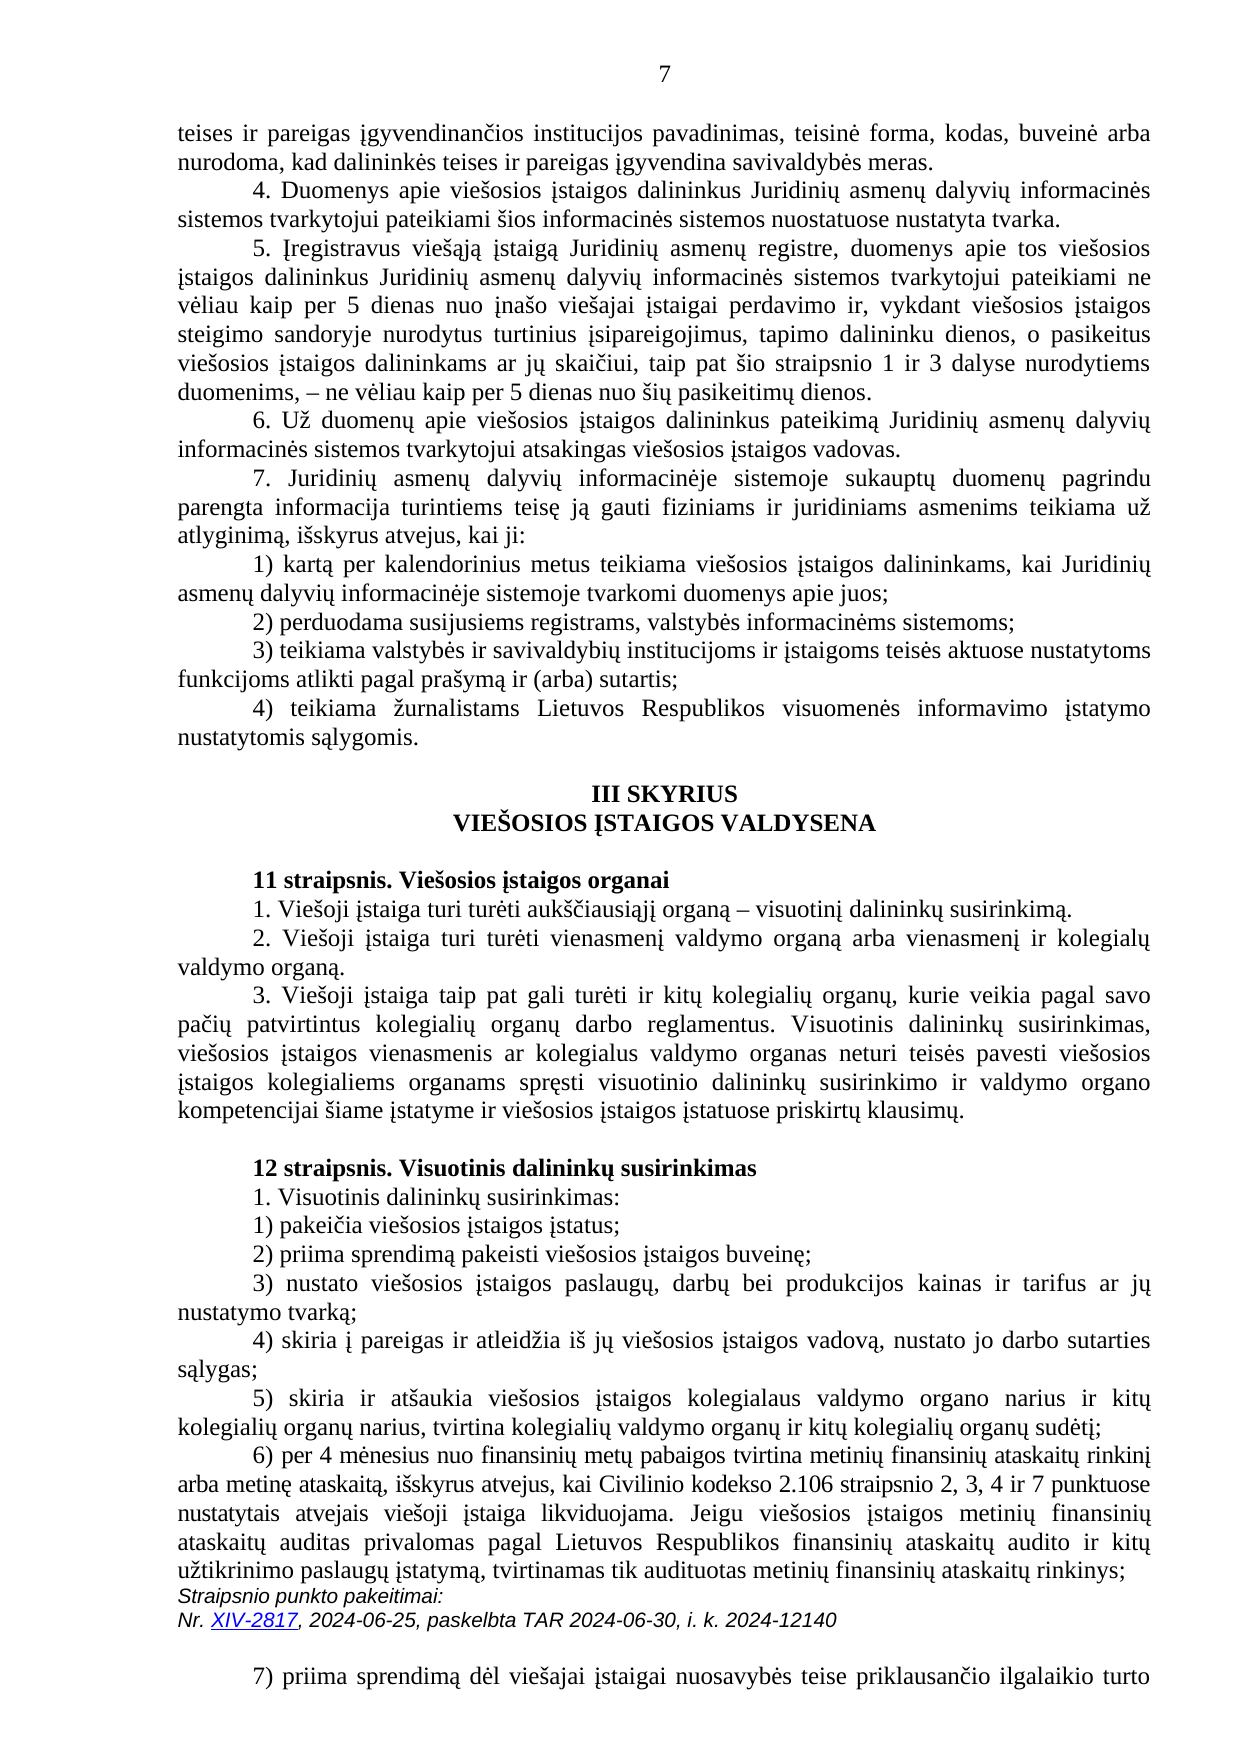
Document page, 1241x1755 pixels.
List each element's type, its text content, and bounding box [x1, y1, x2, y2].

text 1. Visuotinis dalininkų susirinkimas: [177, 1182, 1152, 1211]
text 5. Įregistravus viešąją įstaigą Juridinių asmenų registre, duomenys apie tos viešosios įstaigos dalininkus Juridinių asmenų dalyvių informacinės sistemos tvarkytojui pateikiami ne vėliau kaip per 5 dienas nuo įnašo viešajai įstaigai perdavimo ir, vykdant viešosios įstaigos steigimo sandoryje nurodytus turtinius įsipareigojimus, tapimo dalininku dienos, o pasikeitus viešosios įstaigos dalininkams ar jų skaičiui, taip pat šio straipsnio 1 ir 3 dalyse nurodytiems duomenims, – ne vėliau kaip per 5 dienas nuo šių pasikeitimų dienos. [177, 233, 1152, 406]
text 2) perduodama susijusiems registrams, valstybės informacinėms sistemoms; [177, 607, 1152, 636]
text 6) per 4 mėnesius nuo finansinių metų pabaigos tvirtina metinių finansinių ataskaitų rinkinį arba metinę ataskaitą, išskyrus atvejus, kai Civilinio kodekso 2.106 straipsnio 2, 3, 4 ir 7 punktuose nustatytais atvejais viešoji įstaiga likviduojama. Jeigu viešosios įstaigos metinių finansinių ataskaitų auditas privalomas pagal Lietuvos Respublikos finansinių ataskaitų audito ir kitų užtikrinimo paslaugų įstatymą, tvirtinamas tik audituotas metinių finansinių ataskaitų rinkinys; [177, 1441, 1152, 1584]
text 7) priima sprendimą dėl viešajai įstaigai nuosavybės teise priklausančio ilgalaikio turto [177, 1661, 1152, 1690]
text III SKYRIUS [177, 779, 1152, 808]
text VIEŠOSIOS ĮSTAIGOS VALDYSENA [177, 808, 1152, 837]
text teises ir pareigas įgyvendinančios institucijos pavadinimas, teisinė forma, kodas, buveinė arba nurodoma, kad dalininkės teises ir pareigas įgyvendina savivaldybės meras. [177, 118, 1152, 176]
text 2) priima sprendimą pakeisti viešosios įstaigos buveinę; [177, 1239, 1152, 1268]
text 3. Viešoji įstaiga taip pat gali turėti ir kitų kolegialių organų, kurie veikia pagal savo pačių patvirtintus kolegialių organų darbo reglamentus. Visuotinis dalininkų susirinkimas, viešosios įstaigos vienasmenis ar kolegialus valdymo organas neturi teisės pavesti viešosios įstaigos kolegialiems organams spręsti visuotinio dalininkų susirinkimo ir valdymo organo kompetencijai šiame įstatyme ir viešosios įstaigos įstatuose priskirtų klausimų. [177, 981, 1152, 1124]
text 5) skiria ir atšaukia viešosios įstaigos kolegialaus valdymo organo narius ir kitų kolegialių organų narius, tvirtina kolegialių valdymo organų ir kitų kolegialių organų sudėtį; [177, 1383, 1152, 1441]
text Nr. XIV-2817, 2024-06-25, paskelbta TAR 2024-06-30, i. k. 2024-12140 [177, 1608, 1152, 1632]
text 4. Duomenys apie viešosios įstaigos dalininkus Juridinių asmenų dalyvių informacinės sistemos tvarkytojui pateikiami šios informacinės sistemos nuostatuose nustatyta tvarka. [177, 176, 1152, 233]
text 7. Juridinių asmenų dalyvių informacinėje sistemoje sukauptų duomenų pagrindu parengta informacija turintiems teisę ją gauti fiziniams ir juridiniams asmenims teikiama už atlyginimą, išskyrus atvejus, kai ji: [177, 463, 1152, 549]
text 3) teikiama valstybės ir savivaldybių institucijoms ir įstaigoms teisės aktuose nustatytoms funkcijoms atlikti pagal prašymą ir (arba) sutartis; [177, 636, 1152, 693]
text 12 straipsnis. Visuotinis dalininkų susirinkimas [177, 1153, 1152, 1182]
text 11 straipsnis. Viešosios įstaigos organai [177, 866, 1152, 894]
text Straipsnio punkto pakeitimai: [177, 1584, 1152, 1608]
text 1) kartą per kalendorinius metus teikiama viešosios įstaigos dalininkams, kai Juridinių asmenų dalyvių informacinėje sistemoje tvarkomi duomenys apie juos; [177, 549, 1152, 607]
text 1. Viešoji įstaiga turi turėti aukščiausiąjį organą – visuotinį dalininkų susirinkimą. [177, 894, 1152, 923]
text 1) pakeičia viešosios įstaigos įstatus; [177, 1211, 1152, 1239]
text 4) teikiama žurnalistams Lietuvos Respublikos visuomenės informavimo įstatymo nustatytomis sąlygomis. [177, 693, 1152, 751]
text 2. Viešoji įstaiga turi turėti vienasmenį valdymo organą arba vienasmenį ir kolegialų valdymo organą. [177, 923, 1152, 981]
text 3) nustato viešosios įstaigos paslaugų, darbų bei produkcijos kainas ir tarifus ar jų nustatymo tvarką; [177, 1268, 1152, 1326]
text 6. Už duomenų apie viešosios įstaigos dalininkus pateikimą Juridinių asmenų dalyvių informacinės sistemos tvarkytojui atsakingas viešosios įstaigos vadovas. [177, 406, 1152, 463]
text 4) skiria į pareigas ir atleidžia iš jų viešosios įstaigos vadovą, nustato jo darbo sutarties sąlygas; [177, 1326, 1152, 1383]
